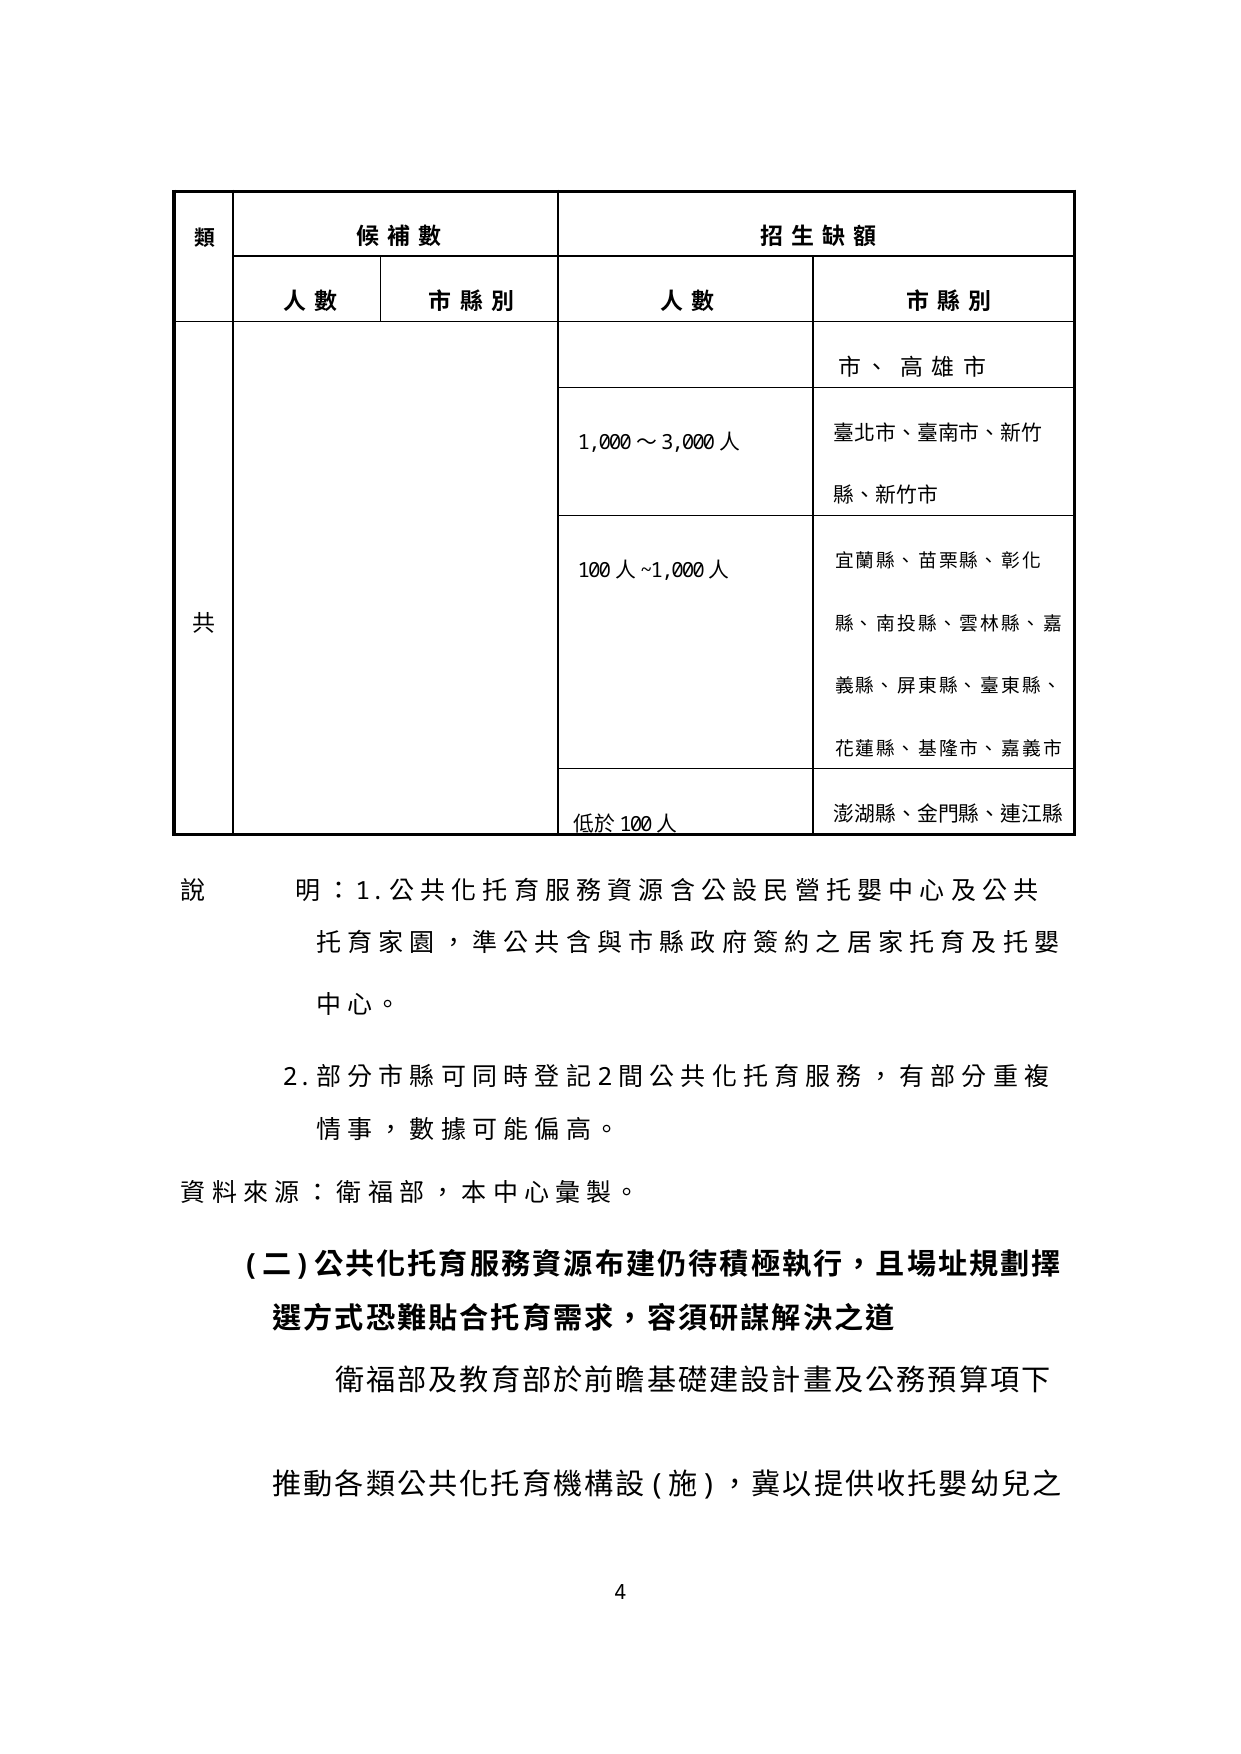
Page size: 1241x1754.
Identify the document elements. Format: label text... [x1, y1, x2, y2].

table_cell 共 [176, 322, 232, 833]
table_header 候補數 [234, 193, 557, 255]
table_header 類別 [176, 193, 232, 321]
table_cell 澎湖縣、金門縣、連江縣 [814, 769, 1073, 833]
table_cell 臺北市、臺南市、新竹縣、新竹市 [814, 388, 1073, 514]
table_cell 市縣別 [381, 257, 557, 321]
text 資料來源：衛福部，本中心彙製。 [163, 1149, 1063, 1211]
table_cell [559, 322, 812, 386]
table_cell 市縣別 [814, 257, 1073, 321]
text 說 明：1.公共化托育服務資源含公設民營托嬰中心及公共托育家園，準公共含與市縣政府簽約之居家托育及托嬰中心。 [163, 836, 1063, 1024]
table_header 招生缺額 [559, 193, 1073, 255]
table_cell 人數 [559, 257, 812, 321]
table_cell 100人~1,000人 [559, 516, 812, 768]
table_cell 宜蘭縣、苗栗縣、彰化縣、南投縣、雲林縣、嘉義縣、屏東縣、臺東縣、花蓮縣、基隆市、嘉義市 [814, 516, 1073, 768]
table_cell 低於100人 [559, 769, 812, 833]
text 衛福部及教育部於前瞻基礎建設計畫及公務預算項下推動各類公共化托育機構設(施)，冀以提供收托嬰幼兒之 [266, 1336, 1063, 1524]
table_cell 市、高雄市 [814, 322, 1073, 386]
text (二)公共化托育服務資源布建仍待積極執行，且場址規劃擇選方式恐難貼合托育需求，容須研謀解決之道 [236, 1211, 1063, 1336]
table_cell 1,000～3,000人 [559, 388, 812, 514]
table_cell 人數 [234, 257, 380, 321]
table_cell [234, 322, 557, 833]
text 2.部分市縣可同時登記2間公共化托育服務，有部分重複情事，數據可能偏高。 [281, 1024, 1063, 1149]
